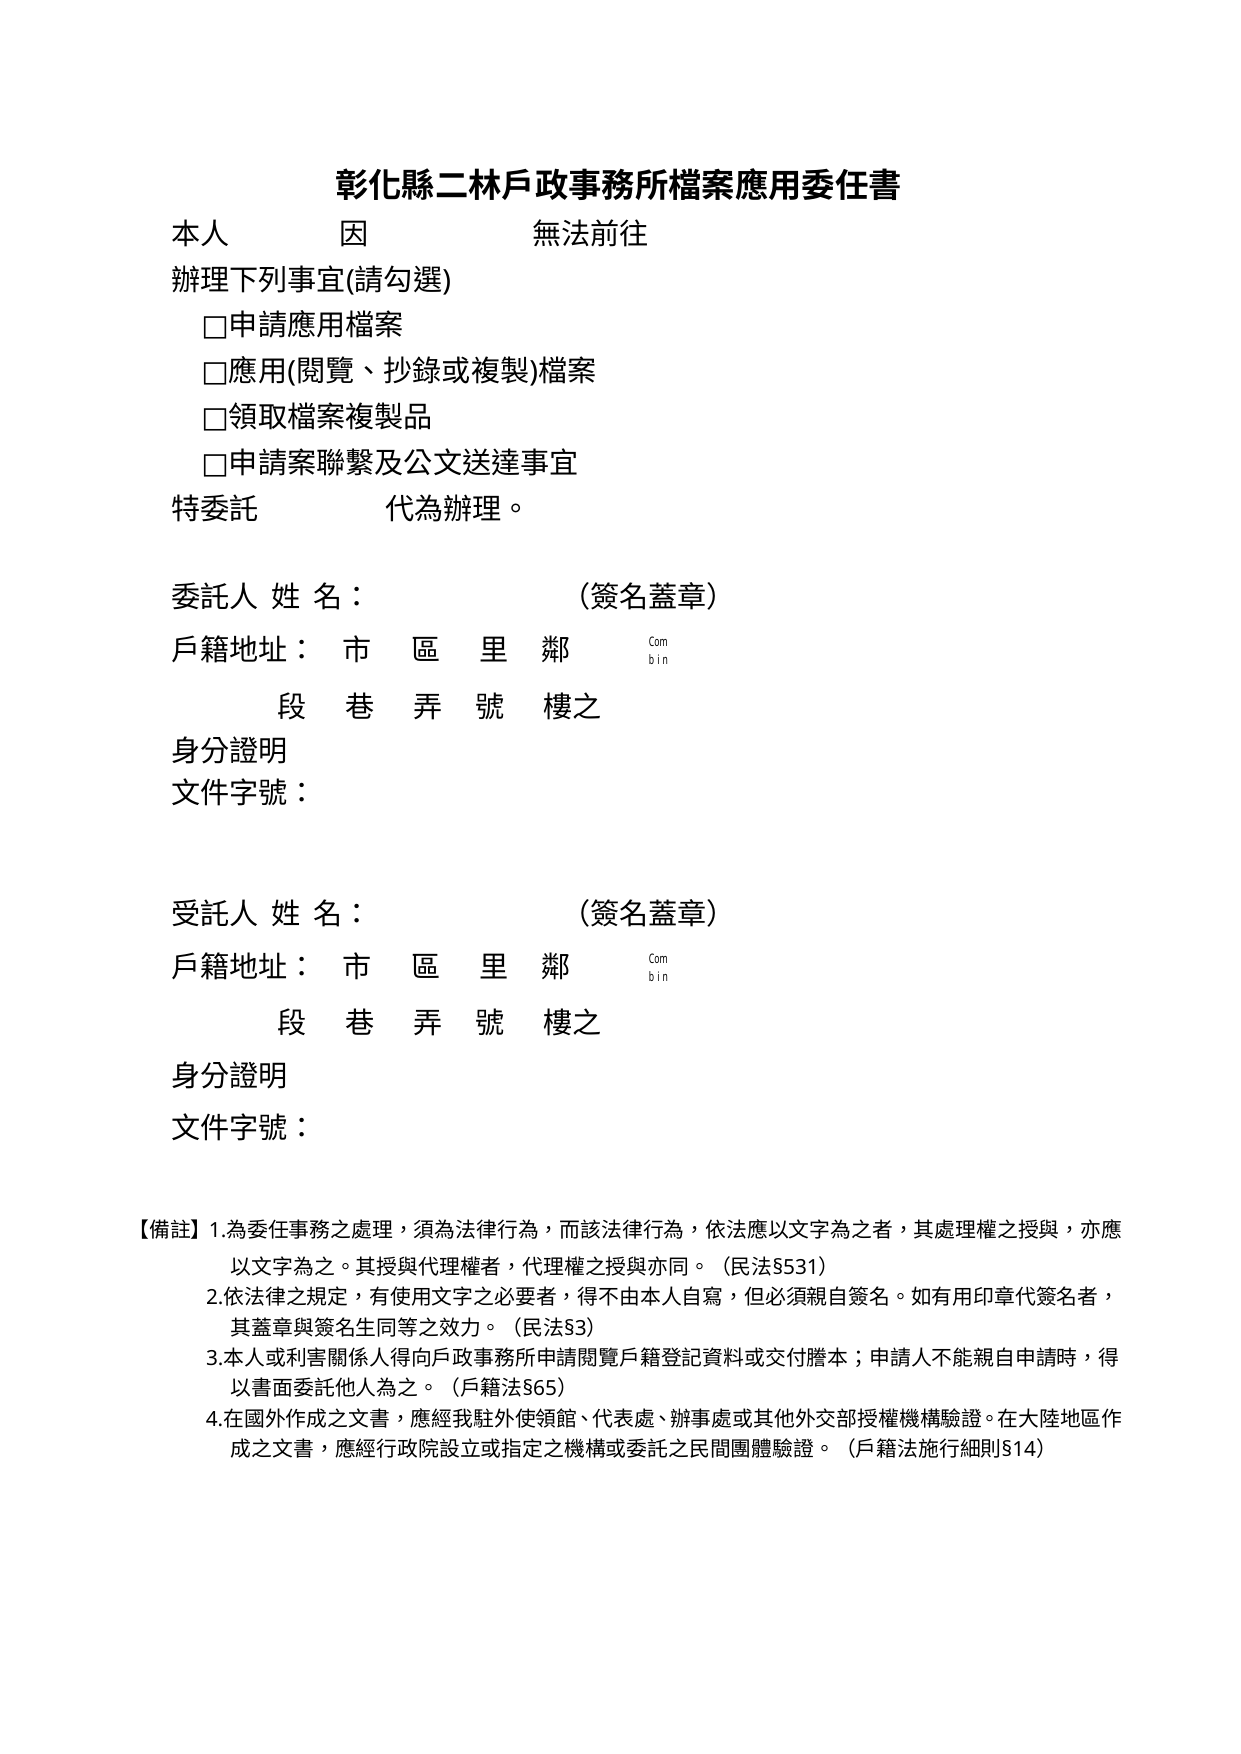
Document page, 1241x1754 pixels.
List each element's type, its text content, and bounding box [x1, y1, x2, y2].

text 段 巷 弄 號 樓之 [171, 672, 1066, 728]
text □應用(閱覽、抄錄或複製)檔案 [171, 345, 1066, 391]
text 本人 因 無法前往 [171, 207, 1066, 253]
text 2.依法律之規定，有使用文字之必要者，得不由本人自寫，但必須親自簽名。如有用印章代簽名者，其蓋章與簽名生同等之效力。（民法§3） [206, 1281, 1122, 1341]
text 文件字號： [171, 1097, 1066, 1149]
text 特委託 代為辦理。 [171, 482, 1066, 528]
text 辦理下列事宜(請勾選) [171, 253, 1066, 299]
text □申請案聯繫及公文送達事宜 [171, 437, 1066, 482]
text 戶籍地址： 市 區 里 鄰 Combin [171, 616, 1066, 672]
text 身分證明 [171, 728, 1066, 770]
text 3.本人或利害關係人得向戶政事務所申請閱覽戶籍登記資料或交付謄本；申請人不能親自申請時，得以書面委託他人為之。（戶籍法§65） [206, 1341, 1122, 1402]
text □申請應用檔案 [171, 299, 1066, 345]
text 身分證明 [171, 1045, 1066, 1097]
text 4.在國外作成之文書，應經我駐外使領館、代表處、辦事處或其他外交部授權機構驗證。在大陸地區作成之文書，應經行政院設立或指定之機構或委託之民間團體驗證。（戶籍法施行細則§14） [206, 1402, 1122, 1462]
text 受託人 姓 名： （簽名蓋章） [171, 891, 1066, 932]
text 【備註】1.為委任事務之處理，須為法律行為，而該法律行為，依法應以文字為之者，其處理權之授與，亦應以文字為之。其授與代理權者，代理權之授與亦同。（民法§531） [131, 1206, 1122, 1281]
text 戶籍地址： 市 區 里 鄰 Combin [171, 932, 1066, 989]
text 委託人 姓 名： （簽名蓋章） [171, 574, 1066, 616]
text 彰化縣二林戶政事務所檔案應用委任書 [171, 159, 1066, 207]
text 段 巷 弄 號 樓之 [171, 989, 1066, 1045]
text 文件字號： [171, 770, 1066, 812]
text □領取檔案複製品 [171, 391, 1066, 437]
